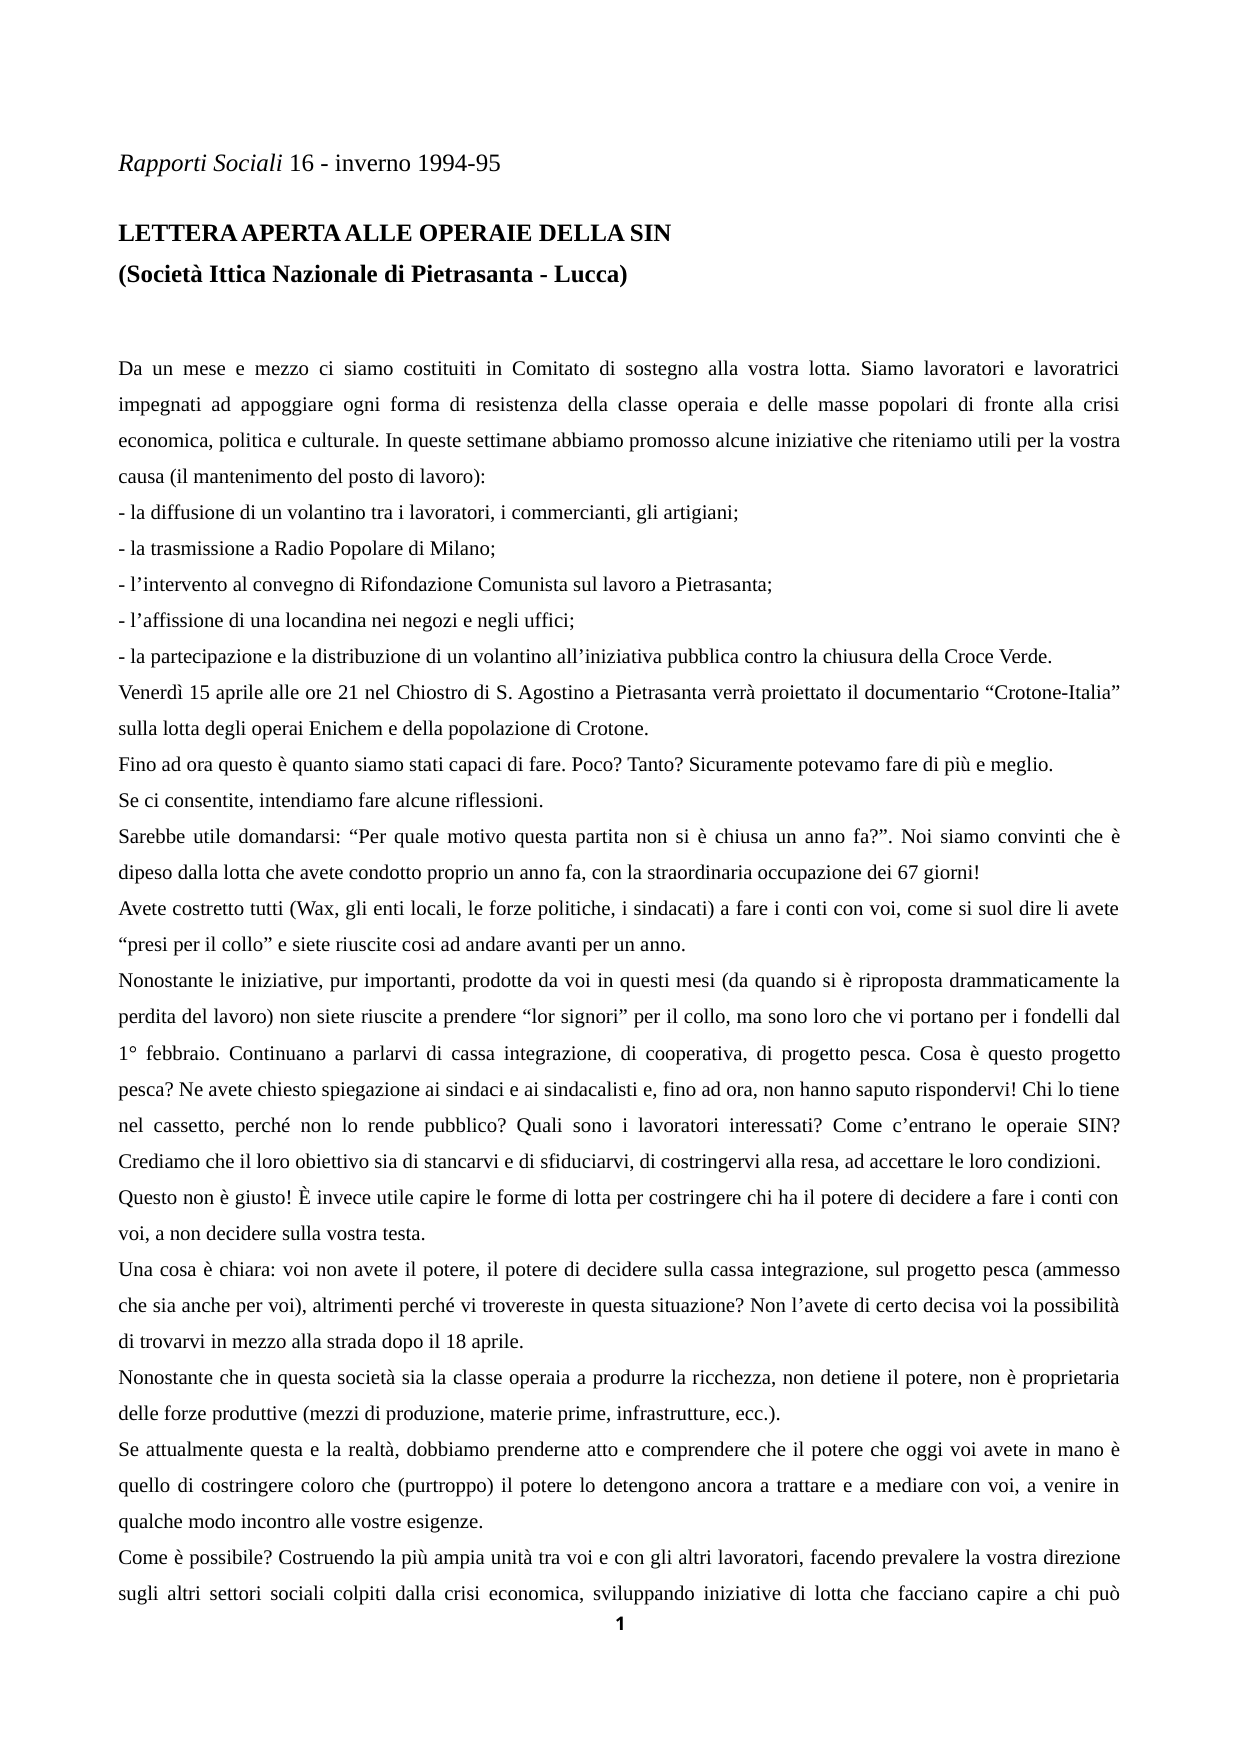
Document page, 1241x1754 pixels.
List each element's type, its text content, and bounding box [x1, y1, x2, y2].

text - la partecipazione e la distribuzione di un volantino all’iniziativa pubblica contro la chiusura della Croce Verde. [118, 644, 1122, 668]
text - l’intervento al convegno di Rifondazione Comunista sul lavoro a Pietrasanta; [118, 572, 1122, 596]
text Rapporti Sociali 16 - inverno 1994-95 [118, 148, 1122, 176]
text Venerdì 15 aprile alle ore 21 nel Chiostro di S. Agostino a Pietrasanta verrà proiettato il documentario “Crotone-Italia” sulla lotta degli operai Enichem e della popolazione di Crotone. [118, 680, 1122, 740]
text Se ci consentite, intendiamo fare alcune riflessioni. [118, 788, 1122, 812]
text Una cosa è chiara: voi non avete il potere, il potere di decidere sulla cassa integrazione, sul progetto pesca (ammesso che sia anche per voi), altrimenti perché vi trovereste in questa situazione? Non l’avete di certo decisa voi la possibilità di trovarvi in mezzo alla strada dopo il 18 aprile. [118, 1257, 1122, 1353]
text - l’affissione di una locandina nei negozi e negli uffici; [118, 608, 1122, 632]
text Fino ad ora questo è quanto siamo stati capaci di fare. Poco? Tanto? Sicuramente potevamo fare di più e meglio. [118, 752, 1122, 776]
text Questo non è giusto! È invece utile capire le forme di lotta per costringere chi ha il potere di decidere a fare i conti con voi, a non decidere sulla vostra testa. [118, 1185, 1122, 1245]
text Nonostante le iniziative, pur importanti, prodotte da voi in questi mesi (da quando si è riproposta drammaticamente la perdita del lavoro) non siete riuscite a prendere “lor signori” per il collo, ma sono loro che vi portano per i fondelli dal 1° febbraio. Continuano a parlarvi di cassa integrazione, di cooperativa, di progetto pesca. Cosa è questo progetto pesca? Ne avete chiesto spiegazione ai sindaci e ai sindacalisti e, fino ad ora, non hanno saputo rispondervi! Chi lo tiene nel cassetto, perché non lo rende pubblico? Quali sono i lavoratori interessati? Come c’entrano le operaie SIN? Crediamo che il loro obiettivo sia di stancarvi e di sfiduciarvi, di costringervi alla resa, ad accettare le loro condizioni. [118, 968, 1122, 1173]
text Avete costretto tutti (Wax, gli enti locali, le forze politiche, i sindacati) a fare i conti con voi, come si suol dire li avete “presi per il collo” e siete riuscite cosi ad andare avanti per un anno. [118, 896, 1122, 956]
text LETTERA APERTA ALLE OPERAIE DELLA SIN [118, 218, 1122, 246]
text Da un mese e mezzo ci siamo costituiti in Comitato di sostegno alla vostra lotta. Siamo lavoratori e lavoratrici impegnati ad appoggiare ogni forma di resistenza della classe operaia e delle masse popolari di fronte alla crisi economica, politica e culturale. In queste settimane abbiamo promosso alcune iniziative che riteniamo utili per la vostra causa (il mantenimento del posto di lavoro): [118, 356, 1122, 488]
text Come è possibile? Costruendo la più ampia unità tra voi e con gli altri lavoratori, facendo prevalere la vostra direzione sugli altri settori sociali colpiti dalla crisi economica, sviluppando iniziative di lotta che facciano capire a chi può [118, 1545, 1122, 1605]
text (Società Ittica Nazionale di Pietrasanta - Lucca) [118, 259, 1122, 288]
text Nonostante che in questa società sia la classe operaia a produrre la ricchezza, non detiene il potere, non è proprietaria delle forze produttive (mezzi di produzione, materie prime, infrastrutture, ecc.). [118, 1365, 1122, 1425]
text - la diffusione di un volantino tra i lavoratori, i commercianti, gli artigiani; [118, 500, 1122, 524]
text Se attualmente questa e la realtà, dobbiamo prenderne atto e comprendere che il potere che oggi voi avete in mano è quello di costringere coloro che (purtroppo) il potere lo detengono ancora a trattare e a mediare con voi, a venire in qualche modo incontro alle vostre esigenze. [118, 1437, 1122, 1533]
text Sarebbe utile domandarsi: “Per quale motivo questa partita non si è chiusa un anno fa?”. Noi siamo convinti che è dipeso dalla lotta che avete condotto proprio un anno fa, con la straordinaria occupazione dei 67 giorni! [118, 824, 1122, 884]
text - la trasmissione a Radio Popolare di Milano; [118, 536, 1122, 560]
